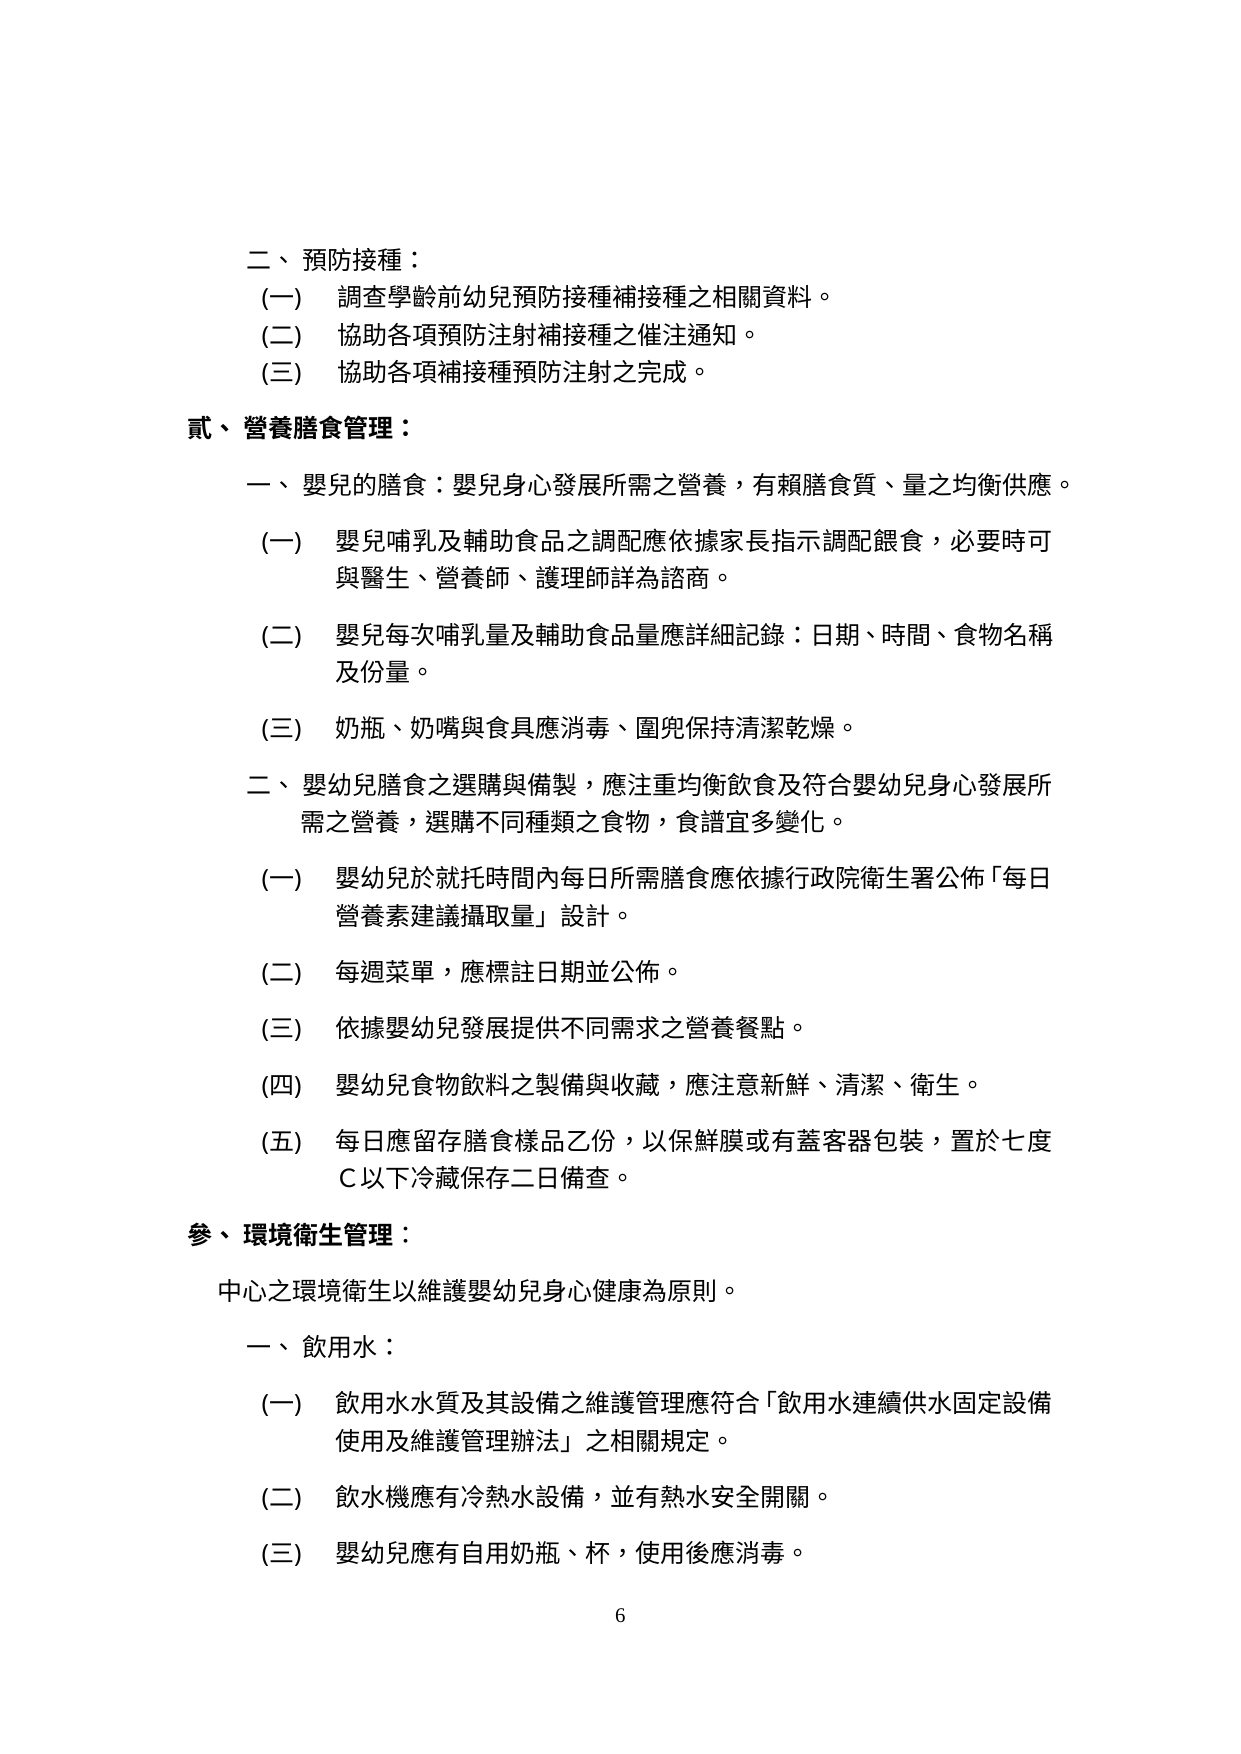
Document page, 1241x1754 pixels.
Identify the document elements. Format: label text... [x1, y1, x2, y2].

text 中心之環境衛生以維護嬰幼兒身心健康為原則。 [187, 1271, 1053, 1308]
list 嬰幼兒於就托時間內每日所需膳食應依據行政院衛生署公佈「每日營養素建議攝取量」設計。 [261, 858, 1053, 933]
list 嬰幼兒食物飲料之製備與收藏，應注意新鮮、清潔、衛生。 [261, 1064, 1053, 1102]
list 調查學齡前幼兒預防接種補接種之相關資料。 [261, 277, 1053, 314]
list 飲用水： [237, 1327, 1053, 1364]
list 協助各項補接種預防注射之完成。 [261, 352, 1053, 389]
list 嬰兒的膳食：嬰兒身心發展所需之營養，有賴膳食質、量之均衡供應。 [237, 464, 1053, 502]
list 嬰兒哺乳及輔助食品之調配應依據家長指示調配餵食，必要時可與醫生、營養師、護理師詳為諮商。 [261, 521, 1053, 596]
list 營養膳食管理： [187, 408, 1053, 446]
list 嬰幼兒應有自用奶瓶、杯，使用後應消毒。 [261, 1533, 1053, 1571]
list 每週菜單，應標註日期並公佈。 [261, 952, 1053, 989]
list 嬰幼兒膳食之選購與備製，應注重均衡飲食及符合嬰幼兒身心發展所需之營養，選購不同種類之食物，食譜宜多變化。 [247, 764, 1053, 839]
list 每日應留存膳食樣品乙份，以保鮮膜或有蓋客器包裝，置於七度Ｃ以下冷藏保存二日備查。 [261, 1121, 1053, 1196]
list 嬰兒每次哺乳量及輔助食品量應詳細記錄：日期、時間、食物名稱及份量。 [261, 614, 1053, 689]
list 預防接種： [237, 239, 1053, 277]
list 環境衛生管理： [187, 1214, 1053, 1252]
list 奶瓶、奶嘴與食具應消毒、圍兜保持清潔乾燥。 [261, 708, 1053, 746]
list 依據嬰幼兒發展提供不同需求之營養餐點。 [261, 1008, 1053, 1046]
list 飲用水水質及其設備之維護管理應符合「飲用水連續供水固定設備使用及維護管理辦法」之相關規定。 [261, 1383, 1053, 1458]
list 飲水機應有冷熱水設備，並有熱水安全開關。 [261, 1477, 1053, 1514]
list 協助各項預防注射補接種之催注通知。 [261, 314, 1053, 352]
